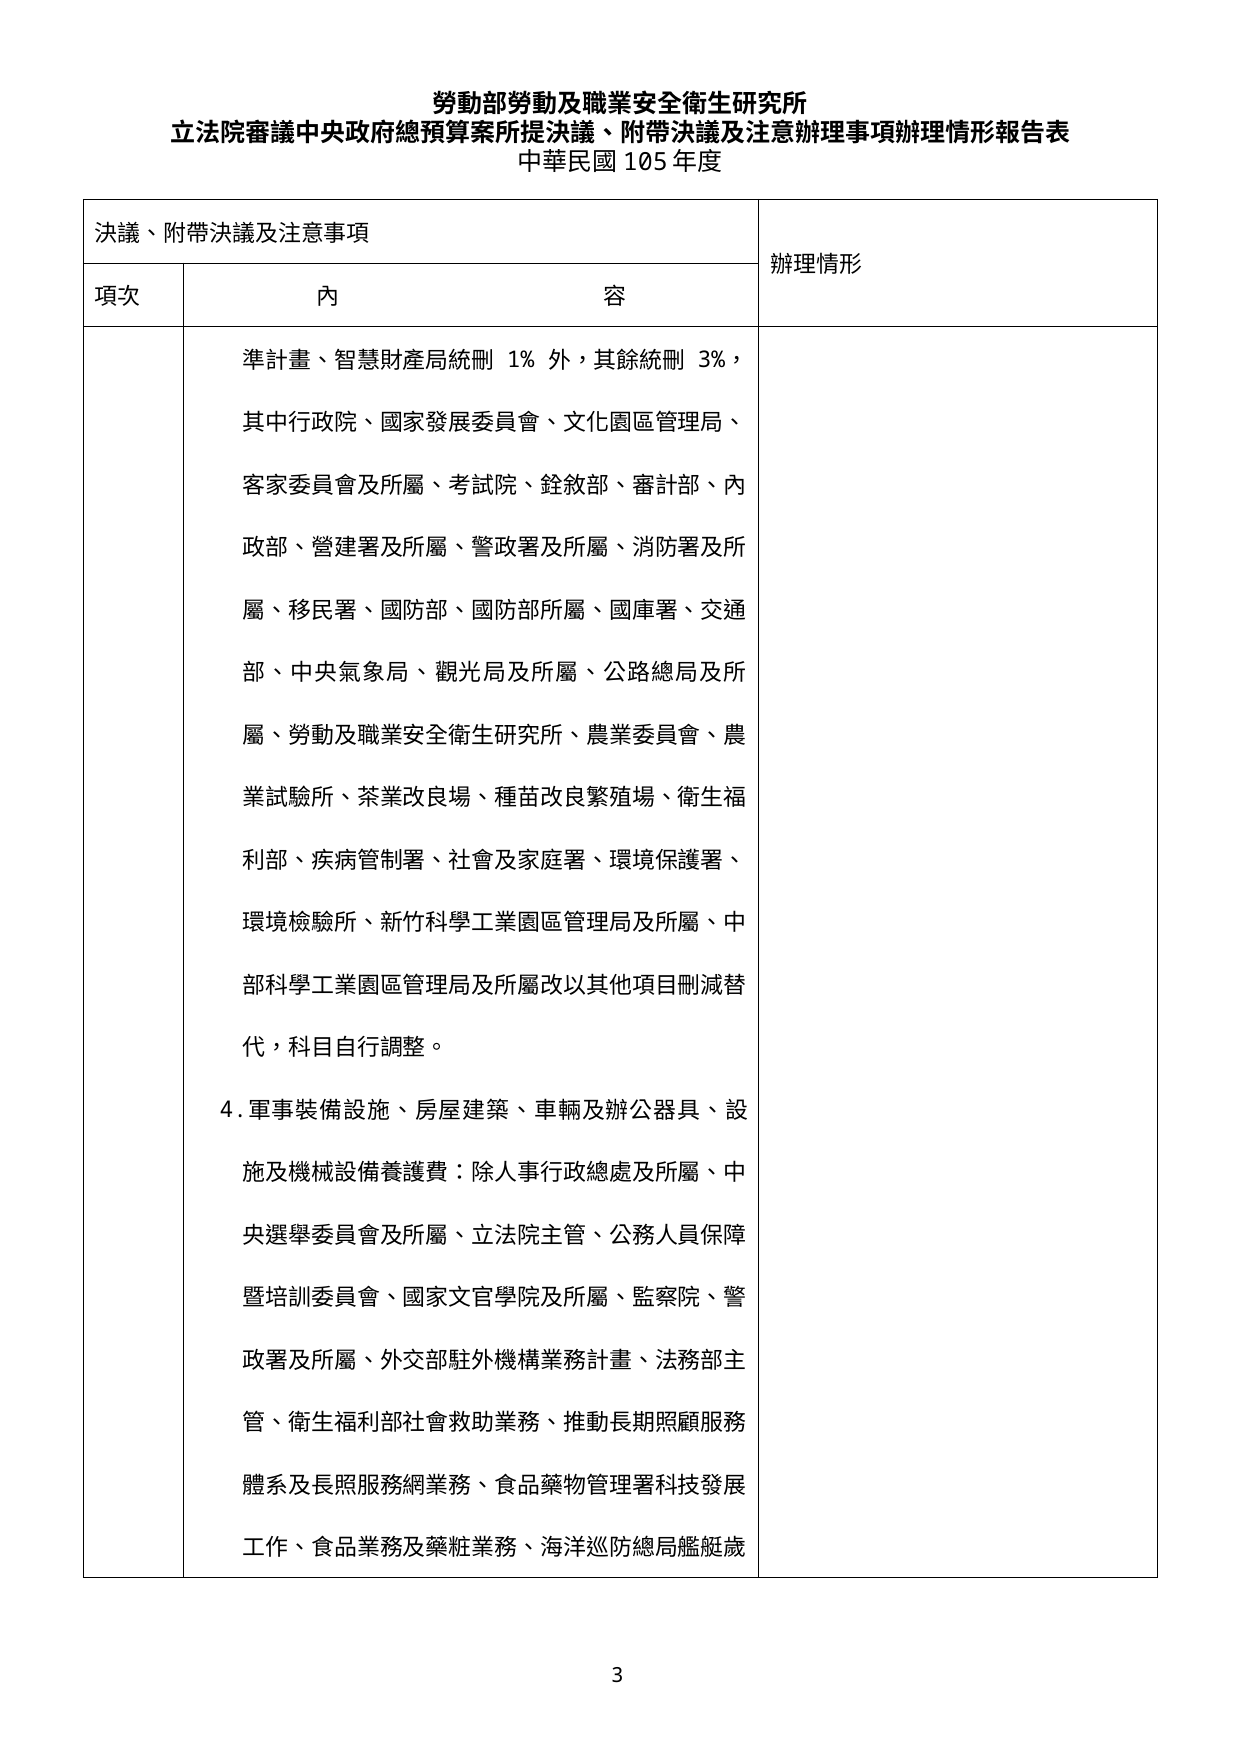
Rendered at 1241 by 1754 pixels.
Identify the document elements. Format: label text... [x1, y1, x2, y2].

table_cell [84, 327, 183, 1577]
table_cell [759, 327, 1157, 1577]
table_cell 準計畫、智慧財產局統刪 1% 外，其餘統刪 3%，其中行政院、國家發展委員會、文化園區管理局、客家委員會及所屬、考試院、銓敘部、審計部、內政部、營建署及所屬、警政署及所屬、消防署及所屬、移民署、國防部、國防部所屬、國庫署、交通部、中央氣象局、觀光局及所屬、公路總局及所屬、勞動及職業安全衛生研究所、農業委員會、農業試驗所、茶業改良場、種苗改良繁殖場、衛生福利部、疾病管制署、社會及家庭署、環境保護署、環境檢驗所、新竹科學工業園區管理局及所屬、中部科學工業園區管理局及所屬改以其他項目刪減替代，科目自行調整。 4.軍事裝備設施、房屋建築、車輛及辦公器具、設施及機械設備養護費：除人事行政總處及所屬、中央選舉委員會及所屬、立法院主管、公務人員保障暨培訓委員會、國家文官學院及所屬、監察院、警政署及所屬、外交部駐外機構業務計畫、法務部主管、衛生福利部社會救助業務、推動長期照顧服務體系及長照服務網業務、食品藥物管理署科技發展工作、食品業務及藥粧業務、海洋巡防總局艦艇歲 [184, 327, 758, 1577]
table_header 辦理情形 [759, 200, 1157, 326]
table_header 決議、附帶決議及注意事項 [84, 200, 758, 262]
table_cell 項次 [84, 264, 183, 326]
table_cell 內 容 [184, 264, 758, 326]
